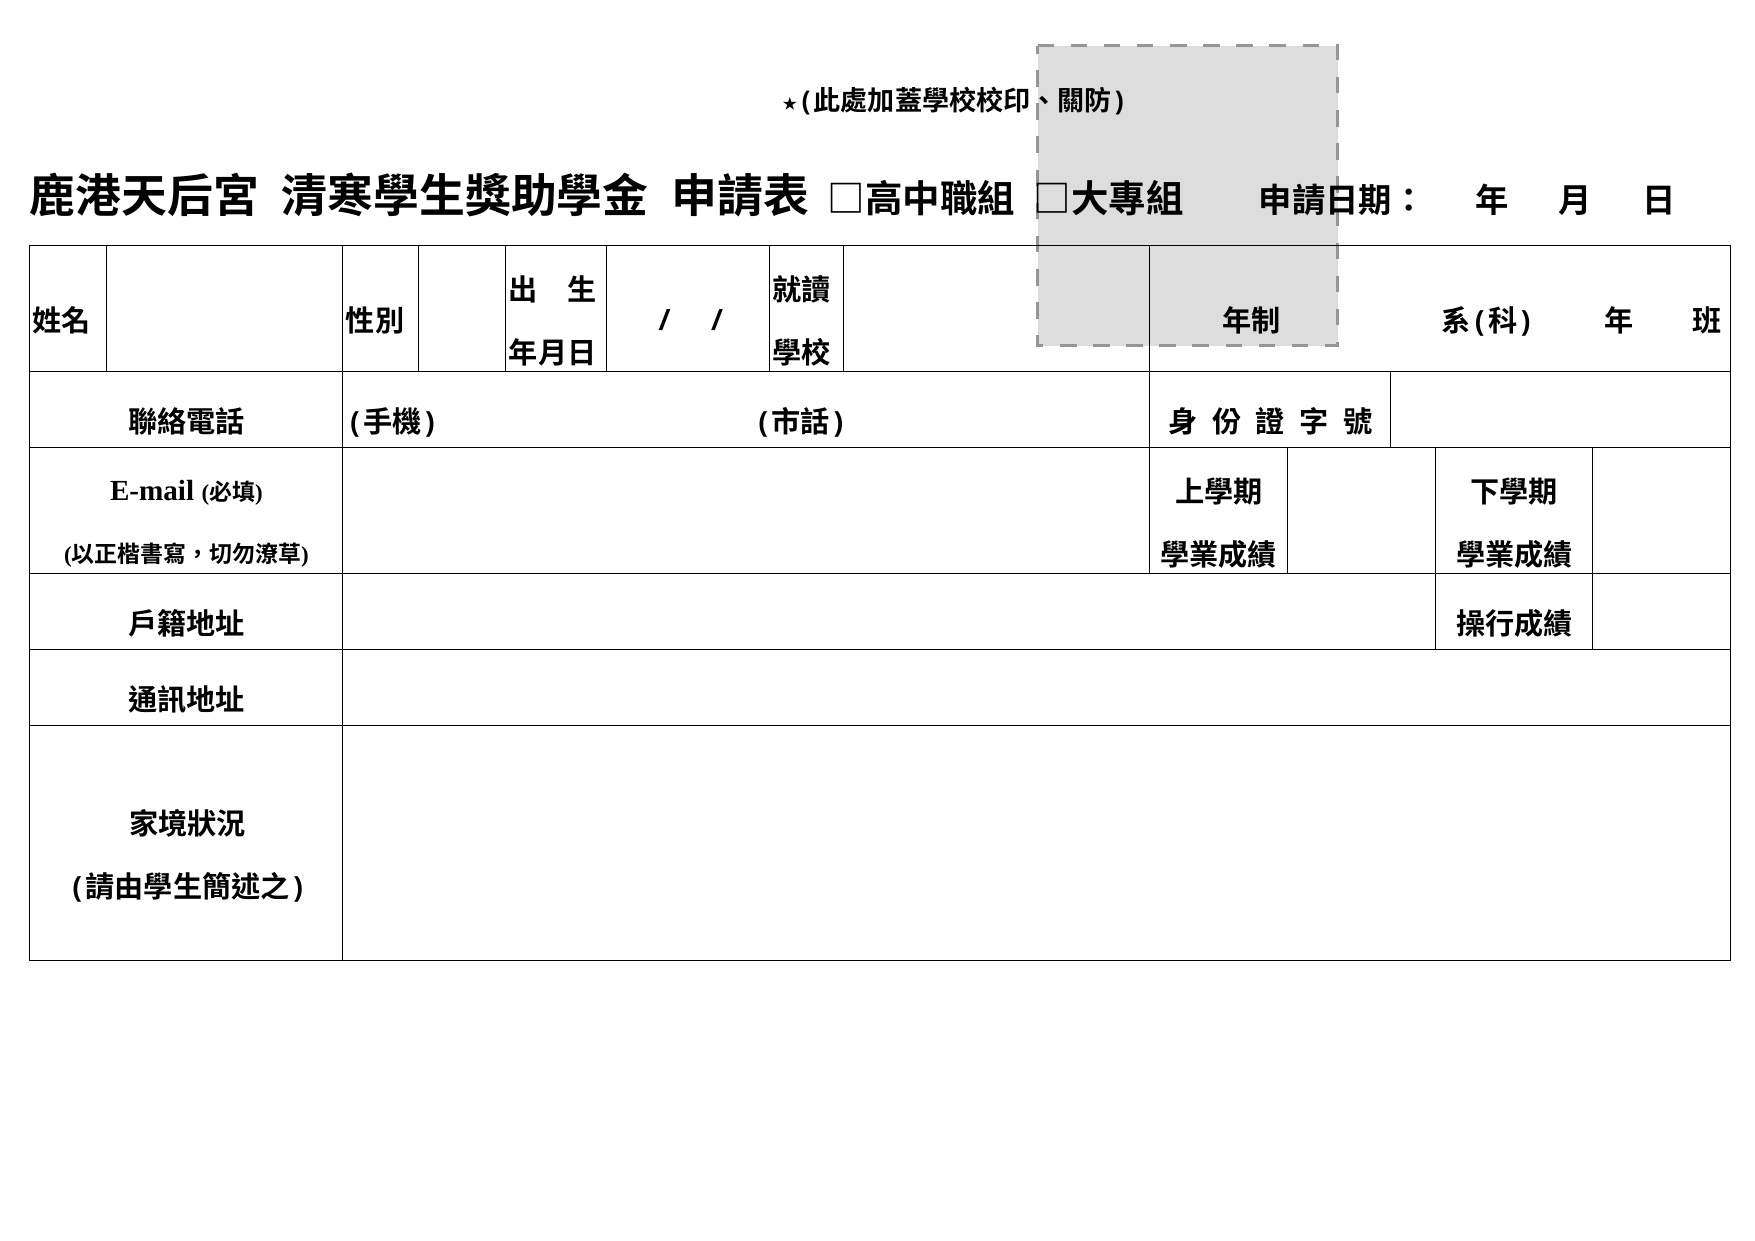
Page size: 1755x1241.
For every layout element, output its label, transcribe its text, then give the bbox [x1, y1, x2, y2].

table_header [419, 246, 505, 371]
table_cell [1593, 574, 1730, 649]
table_cell 戶籍地址 [30, 574, 342, 649]
table_cell [1593, 448, 1730, 573]
table_cell [1288, 448, 1435, 573]
table_cell E-mail (必填) (以正楷書寫，切勿潦草) [30, 448, 342, 573]
table_header 就讀學校 [770, 246, 843, 371]
table_header 性別 [343, 246, 418, 371]
table_header / / [607, 246, 769, 371]
table_cell 下學期 學業成績 [1436, 448, 1592, 573]
table_cell [343, 650, 1730, 725]
table_cell 通訊地址 [30, 650, 342, 725]
table_cell 操行成績 [1436, 574, 1592, 649]
table_header 出 生 年月日 [506, 246, 606, 371]
table_header 年制 系(科) 年 班 [1150, 246, 1730, 371]
text ★(此處加蓋學校校印、關防) [29, 58, 1038, 120]
table_cell (手機) (市話) [343, 372, 1149, 447]
table_header [844, 246, 1149, 371]
table_cell 聯絡電話 [30, 372, 342, 447]
text 鹿港天后宮 清寒學生獎助學金 申請表 □高中職組 □大專組 申請日期： 年 月 日 [29, 120, 1038, 245]
text 鹿港天后宮 清寒學生獎助學金 申請表 □高中職組 □大專組 申請日期： 年 月 日 [1338, 120, 1724, 245]
table_cell [343, 574, 1435, 649]
table_cell 身 份 證 字 號 [1150, 372, 1390, 447]
table_cell 上學期 學業成績 [1150, 448, 1287, 573]
text ★(此處加蓋學校校印、關防) [1338, 58, 1724, 120]
table_cell [343, 448, 1149, 573]
table_cell [1391, 372, 1730, 447]
table_cell [343, 726, 1730, 960]
table_cell 家境狀況 (請由學生簡述之) [30, 726, 342, 960]
table_header [107, 246, 342, 371]
table_header 姓名 [30, 246, 106, 371]
